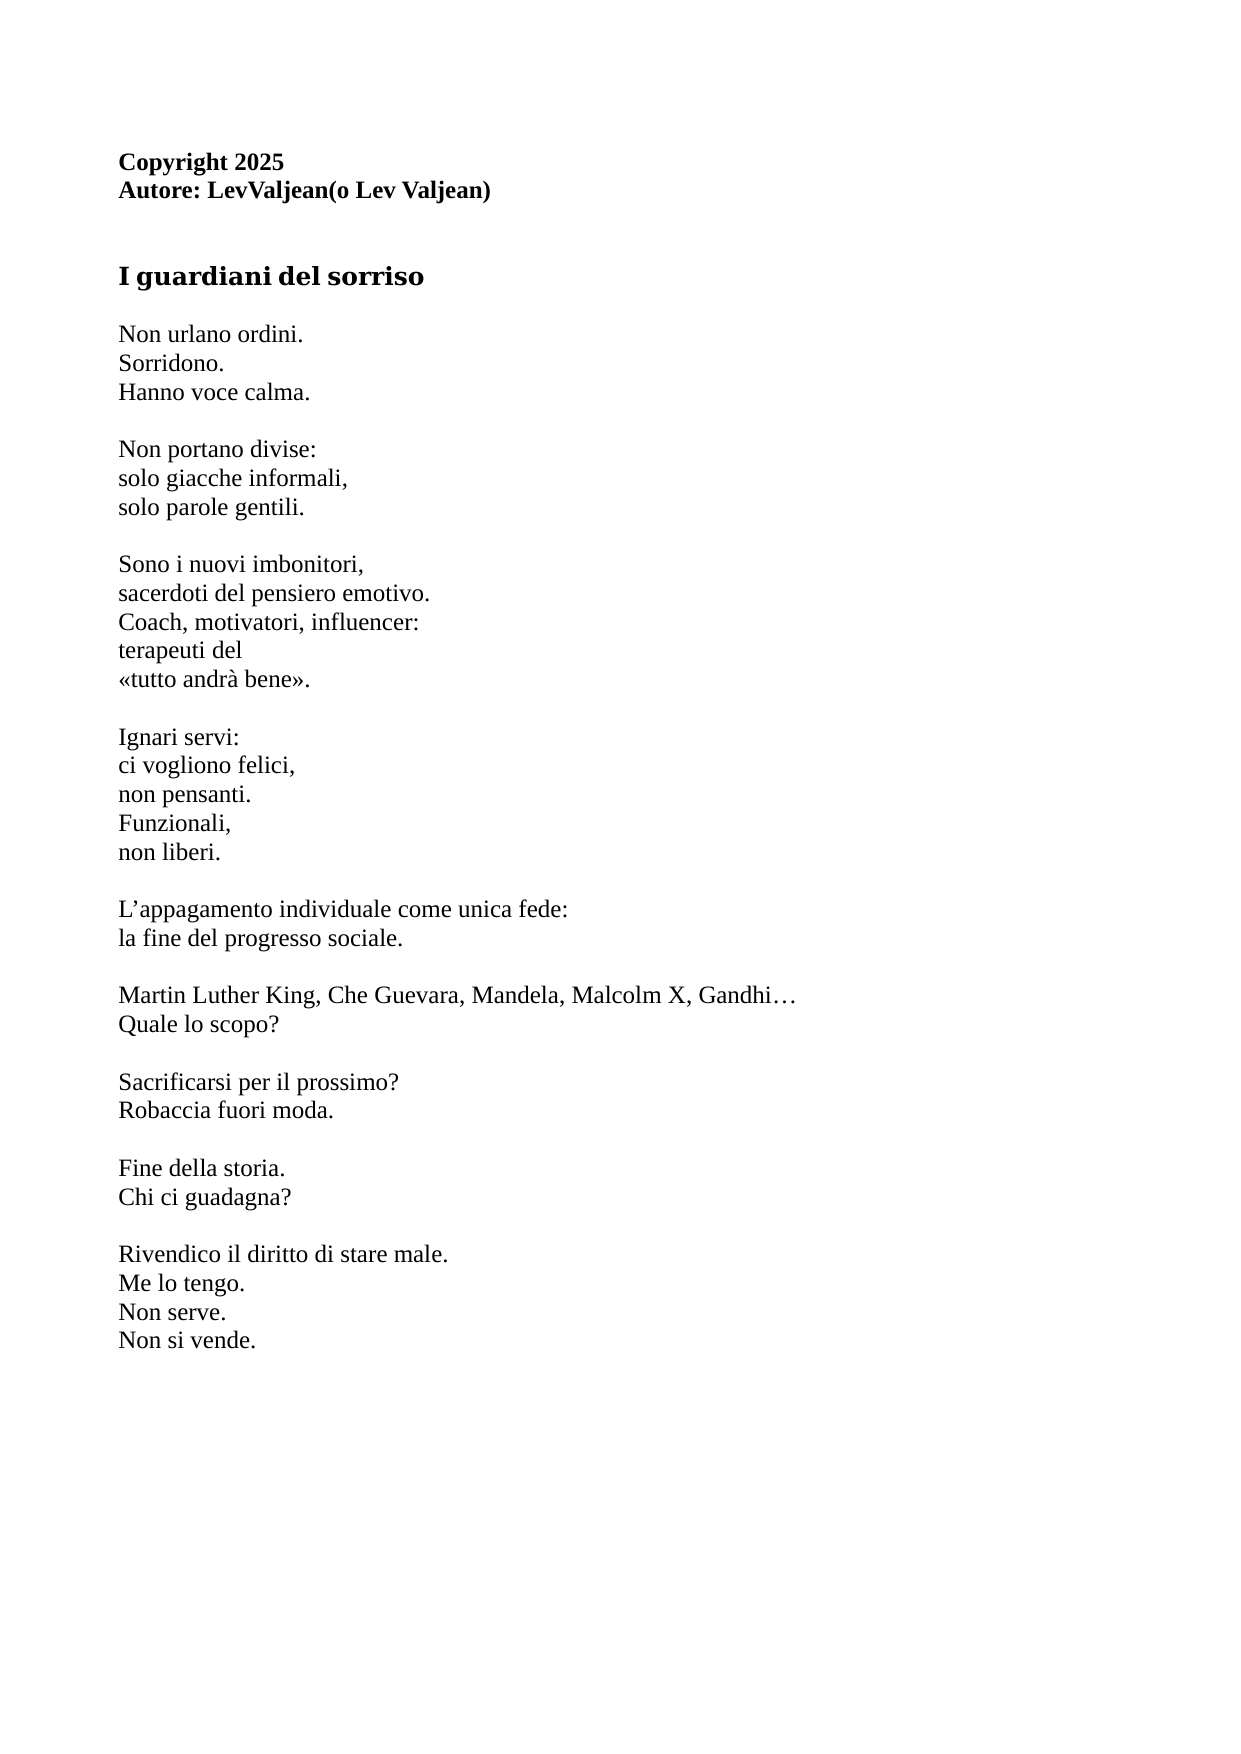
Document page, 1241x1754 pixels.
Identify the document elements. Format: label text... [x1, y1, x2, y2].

text Funzionali, [118, 808, 1122, 837]
text sacerdoti del pensiero emotivo. [118, 578, 1122, 607]
text non liberi. [118, 837, 1122, 866]
text «tutto andrà bene». [118, 664, 1122, 693]
text Sorridono. [118, 348, 1122, 377]
text Non si vende. [118, 1326, 1122, 1354]
text Copyright 2025 [118, 147, 1122, 176]
text Hanno voce calma. [118, 377, 1122, 406]
text ci vogliono felici, [118, 751, 1122, 779]
text Sacrificarsi per il prossimo? [118, 1067, 1122, 1096]
text Ignari servi: [118, 722, 1122, 751]
text Quale lo scopo? [118, 1009, 1122, 1038]
text Sono i nuovi imbonitori, [118, 549, 1122, 578]
text Martin Luther King, Che Guevara, Mandela, Malcolm X, Gandhi… [118, 981, 1122, 1009]
text terapeuti del [118, 636, 1122, 664]
text non pensanti. [118, 779, 1122, 808]
text 𝐈 𝐠𝐮𝐚𝐫𝐝𝐢𝐚𝐧𝐢 𝐝𝐞𝐥 𝐬𝐨𝐫𝐫𝐢𝐬𝐨 [118, 262, 1122, 291]
text Robaccia fuori moda. [118, 1096, 1122, 1124]
text Non urlano ordini. [118, 319, 1122, 348]
text L’appagamento individuale come unica fede: [118, 894, 1122, 923]
text Non portano divise: [118, 434, 1122, 463]
text Me lo tengo. [118, 1268, 1122, 1297]
text solo parole gentili. [118, 492, 1122, 521]
text Non serve. [118, 1297, 1122, 1326]
text solo giacche informali, [118, 463, 1122, 492]
text Coach, motivatori, influencer: [118, 607, 1122, 636]
text Rivendico il diritto di stare male. [118, 1239, 1122, 1268]
text Fine della storia. [118, 1153, 1122, 1182]
text Chi ci guadagna? [118, 1182, 1122, 1211]
text la fine del progresso sociale. [118, 923, 1122, 952]
text Autore: LevValjean(o Lev Valjean) [118, 176, 1122, 204]
